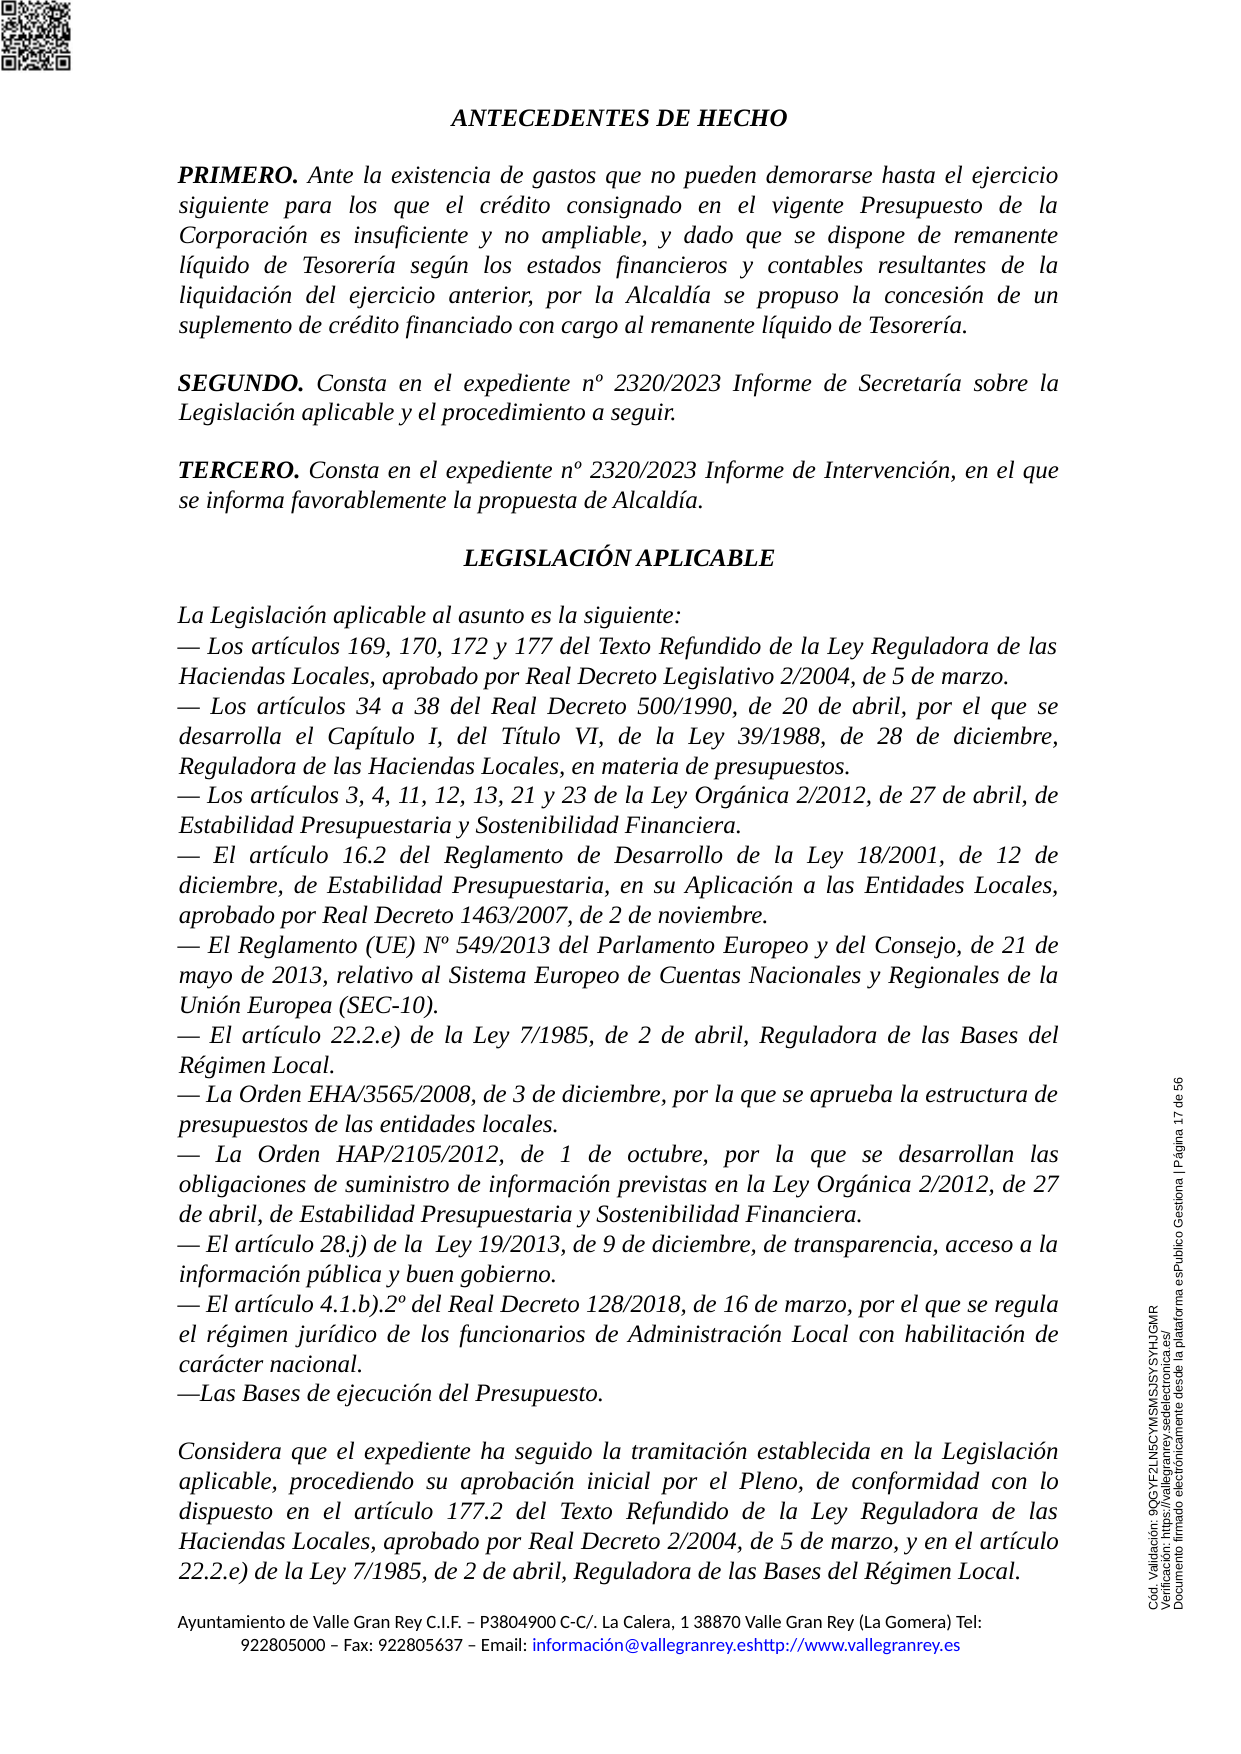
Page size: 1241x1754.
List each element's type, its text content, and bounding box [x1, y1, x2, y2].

text —Las Bases de ejecución del Presupuesto. [177, 1378, 1062, 1407]
text SEGUNDO. Consta en el expediente nº 2320/2023 Informe de Secretaría sobre la Legislación aplicable y el procedimiento a seguir. [177, 368, 1062, 426]
text — La Orden HAP/2105/2012, de 1 de octubre, por la que se desarrollan las obligaciones de suministro de información previstas en la Ley Orgánica 2/2012, de 27 de abril, de Estabilidad Presupuestaria y Sostenibilidad Financiera. [177, 1139, 1062, 1228]
text — El Reglamento (UE) Nº 549/2013 del Parlamento Europeo y del Consejo, de 21 de mayo de 2013, relativo al Sistema Europeo de Cuentas Nacionales y Regionales de la Unión Europea (SEC-10). [177, 930, 1062, 1019]
text TERCERO. Consta en el expediente nº 2320/2023 Informe de Intervención, en el que se informa favorablemente la propuesta de Alcaldía. [177, 455, 1062, 514]
text Considera que el expediente ha seguido la tramitación establecida en la Legislación aplicable, procediendo su aprobación inicial por el Pleno, de conformidad con lo dispuesto en el artículo 177.2 del Texto Refundido de la Ley Reguladora de las Haciendas Locales, aprobado por Real Decreto 2/2004, de 5 de marzo, y en el artículo 22.2.e) de la Ley 7/1985, de 2 de abril, Reguladora de las Bases del Régimen Local. [177, 1436, 1062, 1584]
text — El artículo 4.1.b).2º del Real Decreto 128/2018, de 16 de marzo, por el que se regula el régimen jurídico de los funcionarios de Administración Local con habilitación de carácter nacional. [177, 1289, 1062, 1377]
text La Legislación aplicable al asunto es la siguiente: [177, 600, 1062, 629]
text — Los artículos 34 a 38 del Real Decreto 500/1990, de 20 de abril, por el que se desarrolla el Capítulo I, del Título VI, de la Ley 39/1988, de 28 de diciembre, Reguladora de las Haciendas Locales, en materia de presupuestos. [177, 691, 1062, 779]
text PRIMERO. Ante la existencia de gastos que no pueden demorarse hasta el ejercicio siguiente para los que el crédito consignado en el vigente Presupuesto de la Corporación es insuficiente y no ampliable, y dado que se dispone de remanente líquido de Tesorería según los estados financieros y contables resultantes de la liquidación del ejercicio anterior, por la Alcaldía se propuso la concesión de un suplemento de crédito financiado con cargo al remanente líquido de Tesorería. [177, 160, 1062, 339]
text — El artículo 22.2.e) de la Ley 7/1985, de 2 de abril, Reguladora de las Bases del Régimen Local. [177, 1020, 1062, 1078]
text — Los artículos 169, 170, 172 y 177 del Texto Refundido de la Ley Reguladora de las Haciendas Locales, aprobado por Real Decreto Legislativo 2/2004, de 5 de marzo. [177, 631, 1062, 690]
subtitle ANTECEDENTES DE HECHO [250, 103, 991, 132]
subtitle LEGISLACIÓN APLICABLE [250, 543, 991, 572]
text — Los artículos 3, 4, 11, 12, 13, 21 y 23 de la Ley Orgánica 2/2012, de 27 de abril, de Estabilidad Presupuestaria y Sostenibilidad Financiera. [177, 781, 1062, 839]
text — La Orden EHA/3565/2008, de 3 de diciembre, por la que se aprueba la estructura de presupuestos de las entidades locales. [177, 1079, 1062, 1138]
text — El artículo 16.2 del Reglamento de Desarrollo de la Ley 18/2001, de 12 de diciembre, de Estabilidad Presupuestaria, en su Aplicación a las Entidades Locales, aprobado por Real Decreto 1463/2007, de 2 de noviembre. [177, 840, 1062, 929]
text — El artículo 28.j) de la Ley 19/2013, de 9 de diciembre, de transparencia, acceso a la información pública y buen gobierno. [177, 1229, 1062, 1288]
